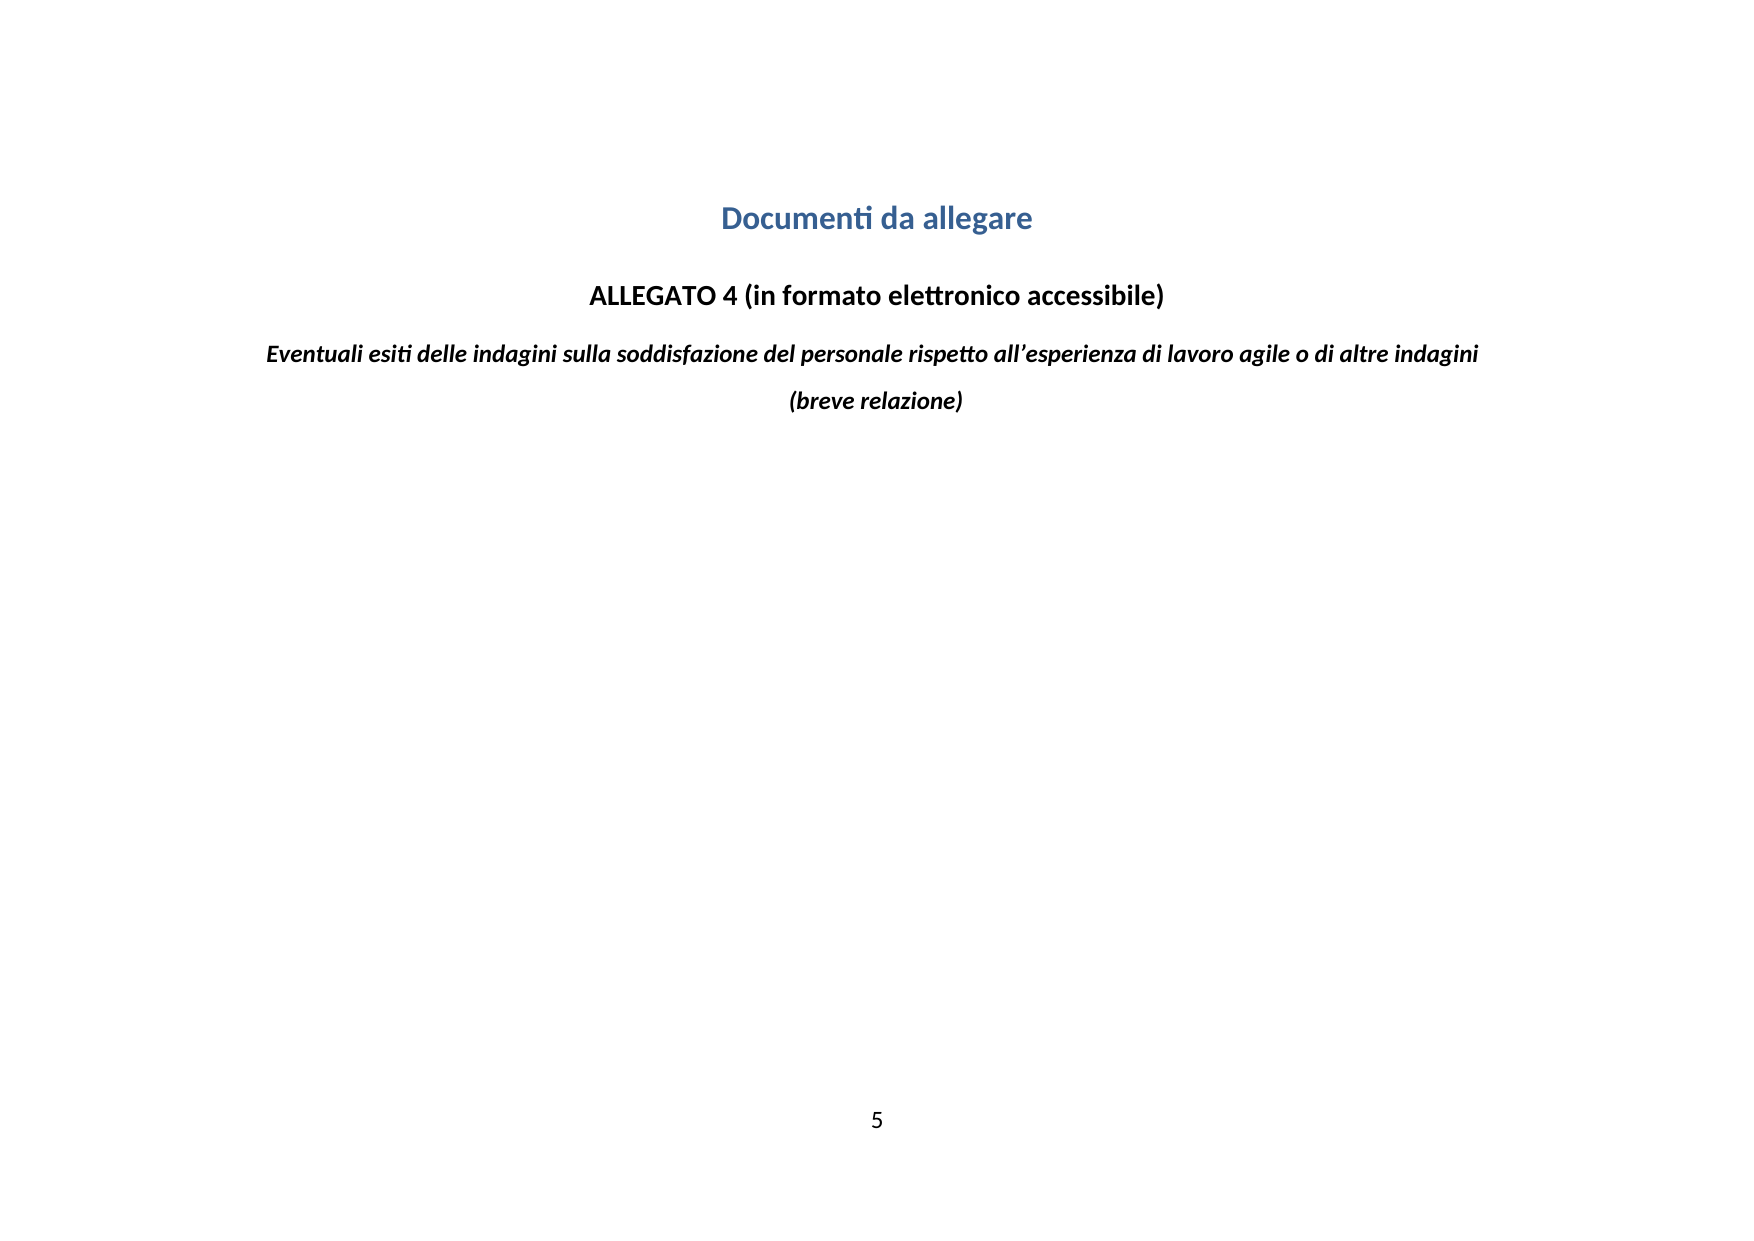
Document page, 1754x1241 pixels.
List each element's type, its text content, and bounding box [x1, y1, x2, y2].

text ALLEGATO 4 (in formato elettronico accessibile) [75, 277, 1679, 313]
text Eventuali esiti delle indagini sulla soddisfazione del personale rispetto all’esperienza di lavoro agile o di altre indagini [75, 338, 1679, 368]
text Documenti da allegare [75, 197, 1679, 238]
text (breve relazione) [75, 385, 1679, 416]
